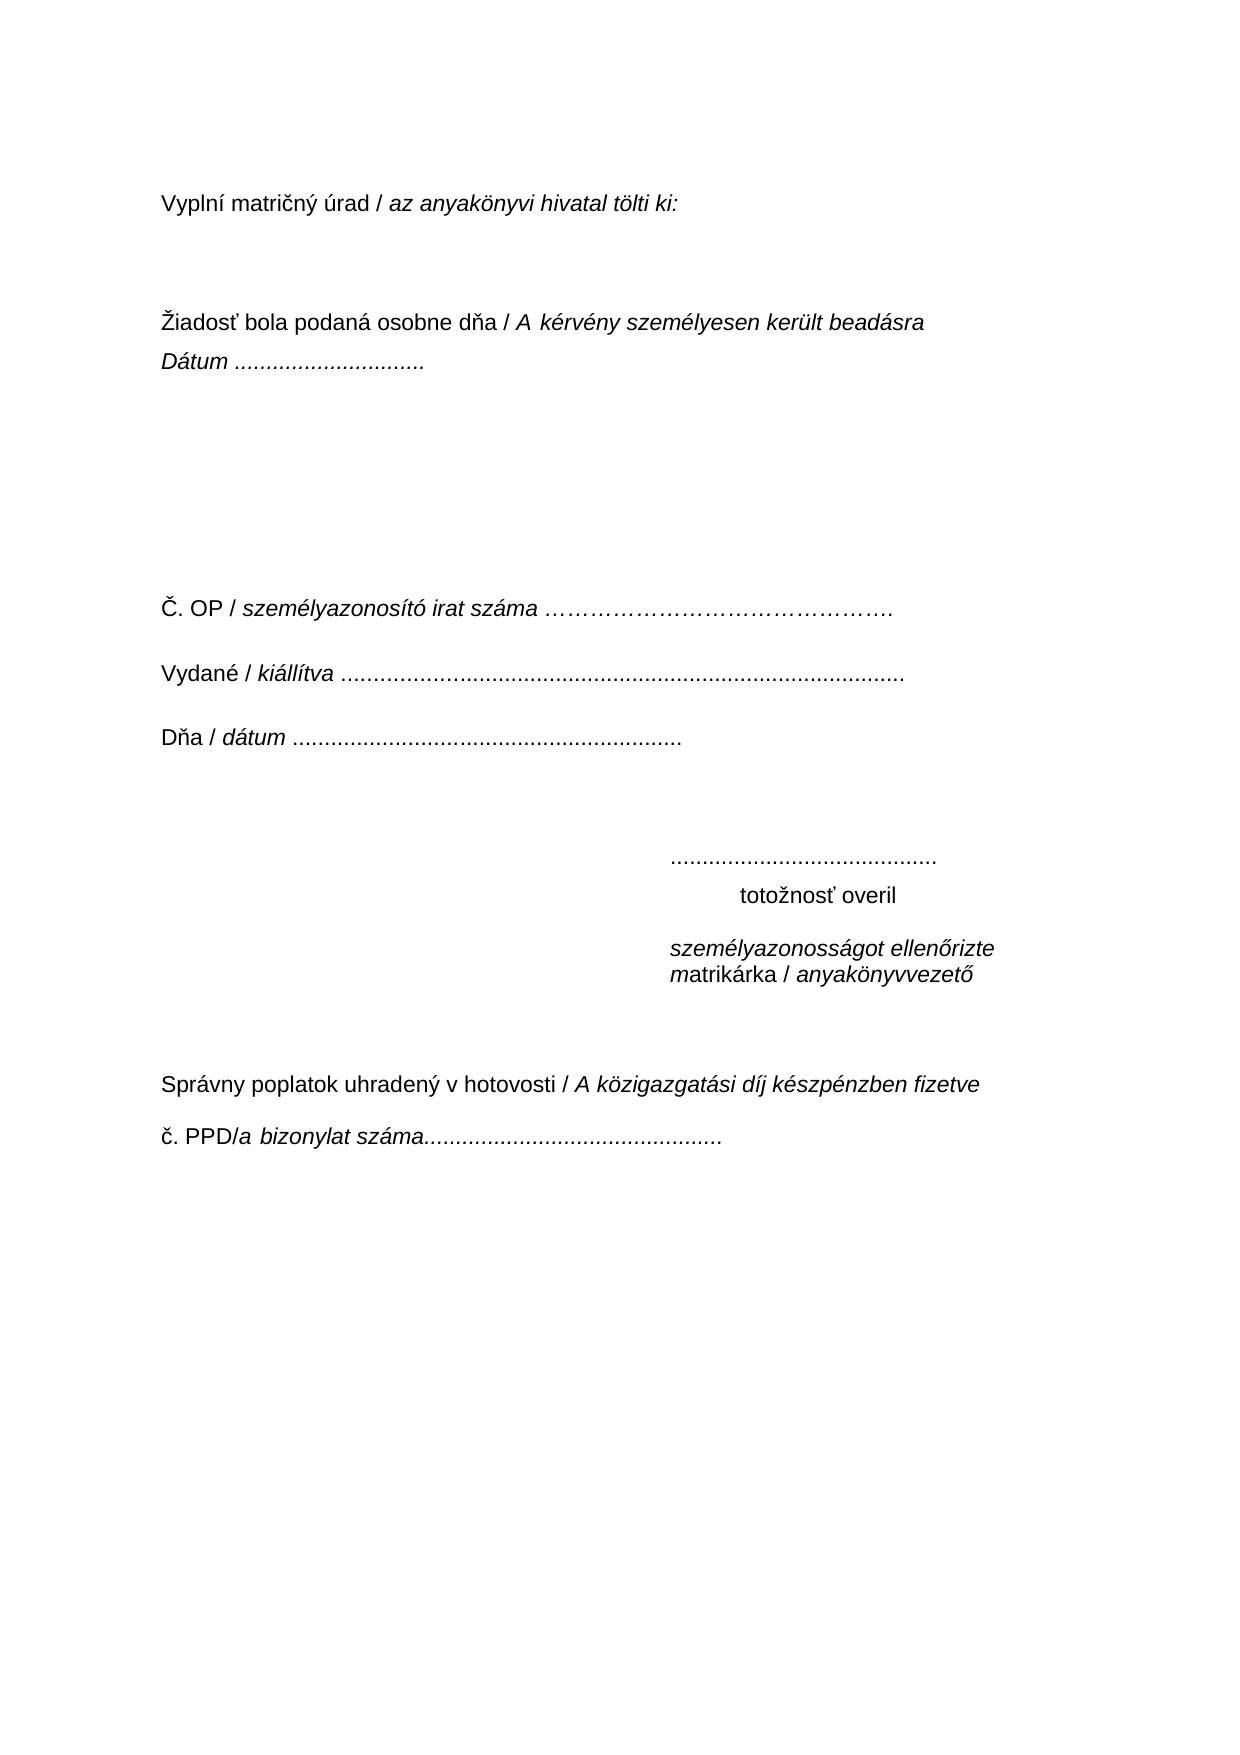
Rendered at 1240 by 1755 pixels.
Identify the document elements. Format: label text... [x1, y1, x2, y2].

text .......................................... [670, 843, 1078, 869]
text Dňa / dátum ................................... [161, 724, 1078, 751]
text totožnosť overil [670, 882, 1078, 908]
text Správny poplatok uhradený v hotovosti / A közigazgatási díj készpénzben fizetve [161, 1071, 1078, 1097]
text Vyplní matričný úrad / az anyakönyvi hivatal tölti ki: [161, 190, 1078, 216]
text Č. OP / személyazonosító irat száma ………………………………………. [161, 595, 1078, 622]
text Žiadosť bola podaná osobne dňa / A kérvény személyesen került beadásra [161, 308, 1078, 335]
text személyazonosságot ellenőrizte matrikárka / anyakönyvvezető [670, 935, 1078, 988]
text Dátum .............................. [161, 348, 1078, 374]
text Vydané / kiállítva ...................................................................... [161, 660, 1078, 686]
text č. PPD/a bizonylat száma............................................... [161, 1123, 1078, 1149]
